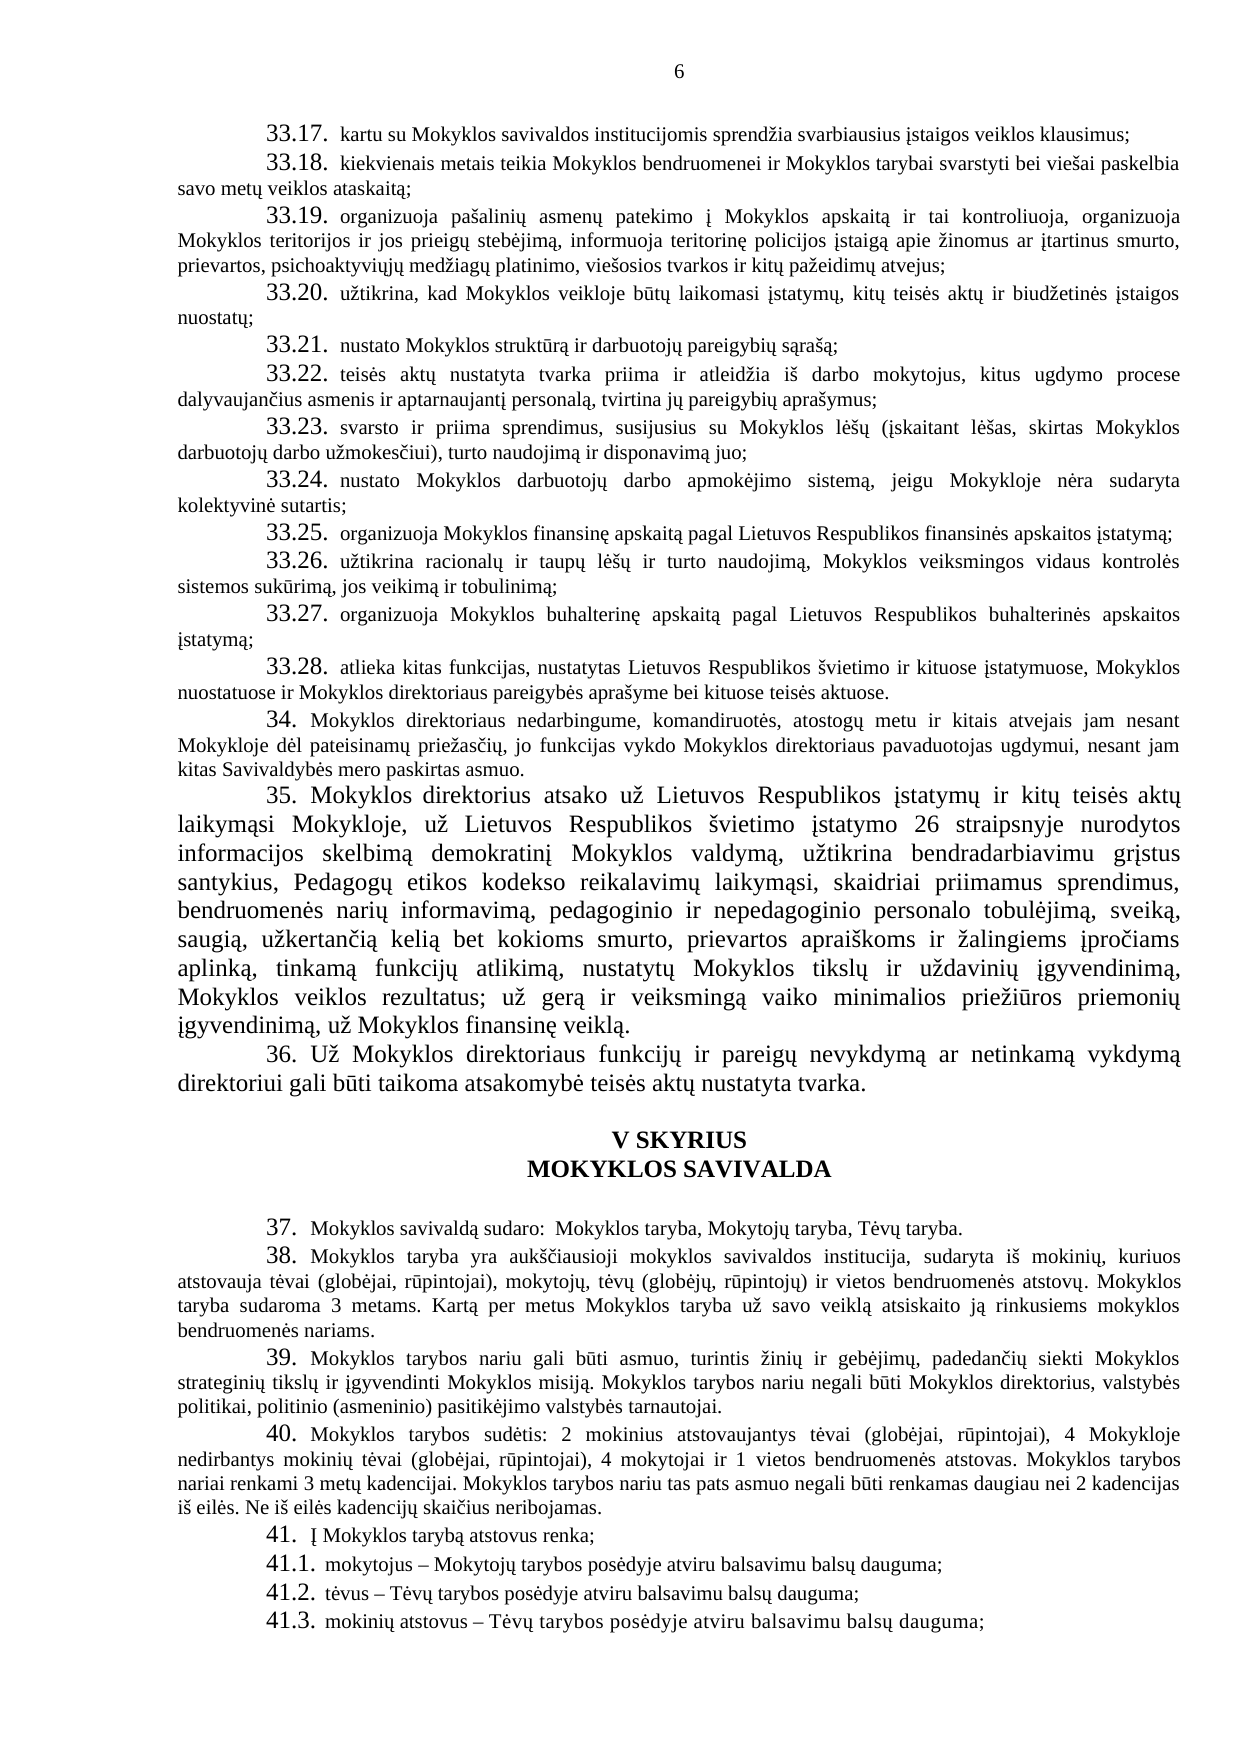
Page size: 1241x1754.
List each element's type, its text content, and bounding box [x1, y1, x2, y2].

text 33.28. atlieka kitas funkcijas, nustatytas Lietuvos Respublikos švietimo ir kituose įstatymuose, Mokyklos nuostatuose ir Mokyklos direktoriaus pareigybės aprašyme bei kituose teisės aktuose. [177, 651, 1181, 704]
text 41. Į Mokyklos tarybą atstovus renka; [177, 1519, 1181, 1548]
text 33.20. užtikrina, kad Mokyklos veikloje būtų laikomasi įstatymų, kitų teisės aktų ir biudžetinės įstaigos nuostatų; [177, 277, 1181, 329]
text V SKYRIUS [177, 1126, 1181, 1154]
text 35. Mokyklos direktorius atsako už Lietuvos Respublikos įstatymų ir kitų teisės aktų laikymąsi Mokykloje, už Lietuvos Respublikos švietimo įstatymo 26 straipsnyje nurodytos informacijos skelbimą demokratinį Mokyklos valdymą, užtikrina bendradarbiavimu grįstus santykius, Pedagogų etikos kodekso reikalavimų laikymąsi, skaidriai priimamus sprendimus, bendruomenės narių informavimą, pedagoginio ir nepedagoginio personalo tobulėjimą, sveiką, saugią, užkertančią kelią bet kokioms smurto, prievartos apraiškoms ir žalingiems įpročiams aplinką, tinkamą funkcijų atlikimą, nustatytų Mokyklos tikslų ir uždavinių įgyvendinimą, Mokyklos veiklos rezultatus; už gerą ir veiksmingą vaiko minimalios priežiūros priemonių įgyvendinimą, už Mokyklos finansinę veiklą. [177, 781, 1181, 1039]
text 38. Mokyklos taryba yra aukščiausioji mokyklos savivaldos institucija, sudaryta iš mokinių, kuriuos atstovauja tėvai (globėjai, rūpintojai), mokytojų, tėvų (globėjų, rūpintojų) ir vietos bendruomenės atstovų. Mokyklos taryba sudaroma 3 metams. Kartą per metus Mokyklos taryba už savo veiklą atsiskaito ją rinkusiems mokyklos bendruomenės nariams. [177, 1241, 1181, 1342]
text 36. Už Mokyklos direktoriaus funkcijų ir pareigų nevykdymą ar netinkamą vykdymą direktoriui gali būti taikoma atsakomybė teisės aktų nustatyta tvarka. [177, 1039, 1181, 1097]
text 33.18. kiekvienais metais teikia Mokyklos bendruomenei ir Mokyklos tarybai svarstyti bei viešai paskelbia savo metų veiklos ataskaitą; [177, 147, 1181, 200]
text 33.26. užtikrina racionalų ir taupų lėšų ir turto naudojimą, Mokyklos veiksmingos vidaus kontrolės sistemos sukūrimą, jos veikimą ir tobulinimą; [177, 545, 1181, 598]
text 33.21. nustato Mokyklos struktūrą ir darbuotojų pareigybių sąrašą; [177, 329, 1181, 358]
text 41.3. mokinių atstovus – Tėvų tarybos posėdyje atviru balsavimu balsų dauguma; [177, 1606, 1181, 1634]
text 37. Mokyklos savivaldą sudaro: Mokyklos taryba, Mokytojų taryba, Tėvų taryba. [177, 1212, 1181, 1241]
text 33.22. teisės aktų nustatyta tvarka priima ir atleidžia iš darbo mokytojus, kitus ugdymo procese dalyvaujančius asmenis ir aptarnaujantį personalą, tvirtina jų pareigybių aprašymus; [177, 358, 1181, 411]
text 33.23. svarsto ir priima sprendimus, susijusius su Mokyklos lėšų (įskaitant lėšas, skirtas Mokyklos darbuotojų darbo užmokesčiui), turto naudojimą ir disponavimą juo; [177, 411, 1181, 464]
text MOKYKLOS SAVIVALDA [177, 1154, 1181, 1183]
text 39. Mokyklos tarybos nariu gali būti asmuo, turintis žinių ir gebėjimų, padedančių siekti Mokyklos strateginių tikslų ir įgyvendinti Mokyklos misiją. Mokyklos tarybos nariu negali būti Mokyklos direktorius, valstybės politikai, politinio (asmeninio) pasitikėjimo valstybės tarnautojai. [177, 1342, 1181, 1418]
text 40. Mokyklos tarybos sudėtis: 2 mokinius atstovaujantys tėvai (globėjai, rūpintojai), 4 Mokykloje nedirbantys mokinių tėvai (globėjai, rūpintojai), 4 mokytojai ir 1 vietos bendruomenės atstovas. Mokyklos tarybos nariai renkami 3 metų kadencijai. Mokyklos tarybos nariu tas pats asmuo negali būti renkamas daugiau nei 2 kadencijas iš eilės. Ne iš eilės kadencijų skaičius neribojamas. [177, 1418, 1181, 1519]
text 33.25. organizuoja Mokyklos finansinę apskaitą pagal Lietuvos Respublikos finansinės apskaitos įstatymą; [177, 517, 1181, 545]
text 34. Mokyklos direktoriaus nedarbingume, komandiruotės, atostogų metu ir kitais atvejais jam nesant Mokykloje dėl pateisinamų priežasčių, jo funkcijas vykdo Mokyklos direktoriaus pavaduotojas ugdymui, nesant jam kitas Savivaldybės mero paskirtas asmuo. [177, 704, 1181, 781]
text 33.24. nustato Mokyklos darbuotojų darbo apmokėjimo sistemą, jeigu Mokykloje nėra sudaryta kolektyvinė sutartis; [177, 464, 1181, 517]
text 41.2. tėvus – Tėvų tarybos posėdyje atviru balsavimu balsų dauguma; [177, 1577, 1181, 1606]
text 41.1. mokytojus – Mokytojų tarybos posėdyje atviru balsavimu balsų dauguma; [177, 1548, 1181, 1577]
text 33.19. organizuoja pašalinių asmenų patekimo į Mokyklos apskaitą ir tai kontroliuoja, organizuoja Mokyklos teritorijos ir jos prieigų stebėjimą, informuoja teritorinę policijos įstaigą apie žinomus ar įtartinus smurto, prievartos, psichoaktyviųjų medžiagų platinimo, viešosios tvarkos ir kitų pažeidimų atvejus; [177, 200, 1181, 277]
text 33.27. organizuoja Mokyklos buhalterinę apskaitą pagal Lietuvos Respublikos buhalterinės apskaitos įstatymą; [177, 598, 1181, 651]
text 33.17. kartu su Mokyklos savivaldos institucijomis sprendžia svarbiausius įstaigos veiklos klausimus; [177, 118, 1181, 147]
